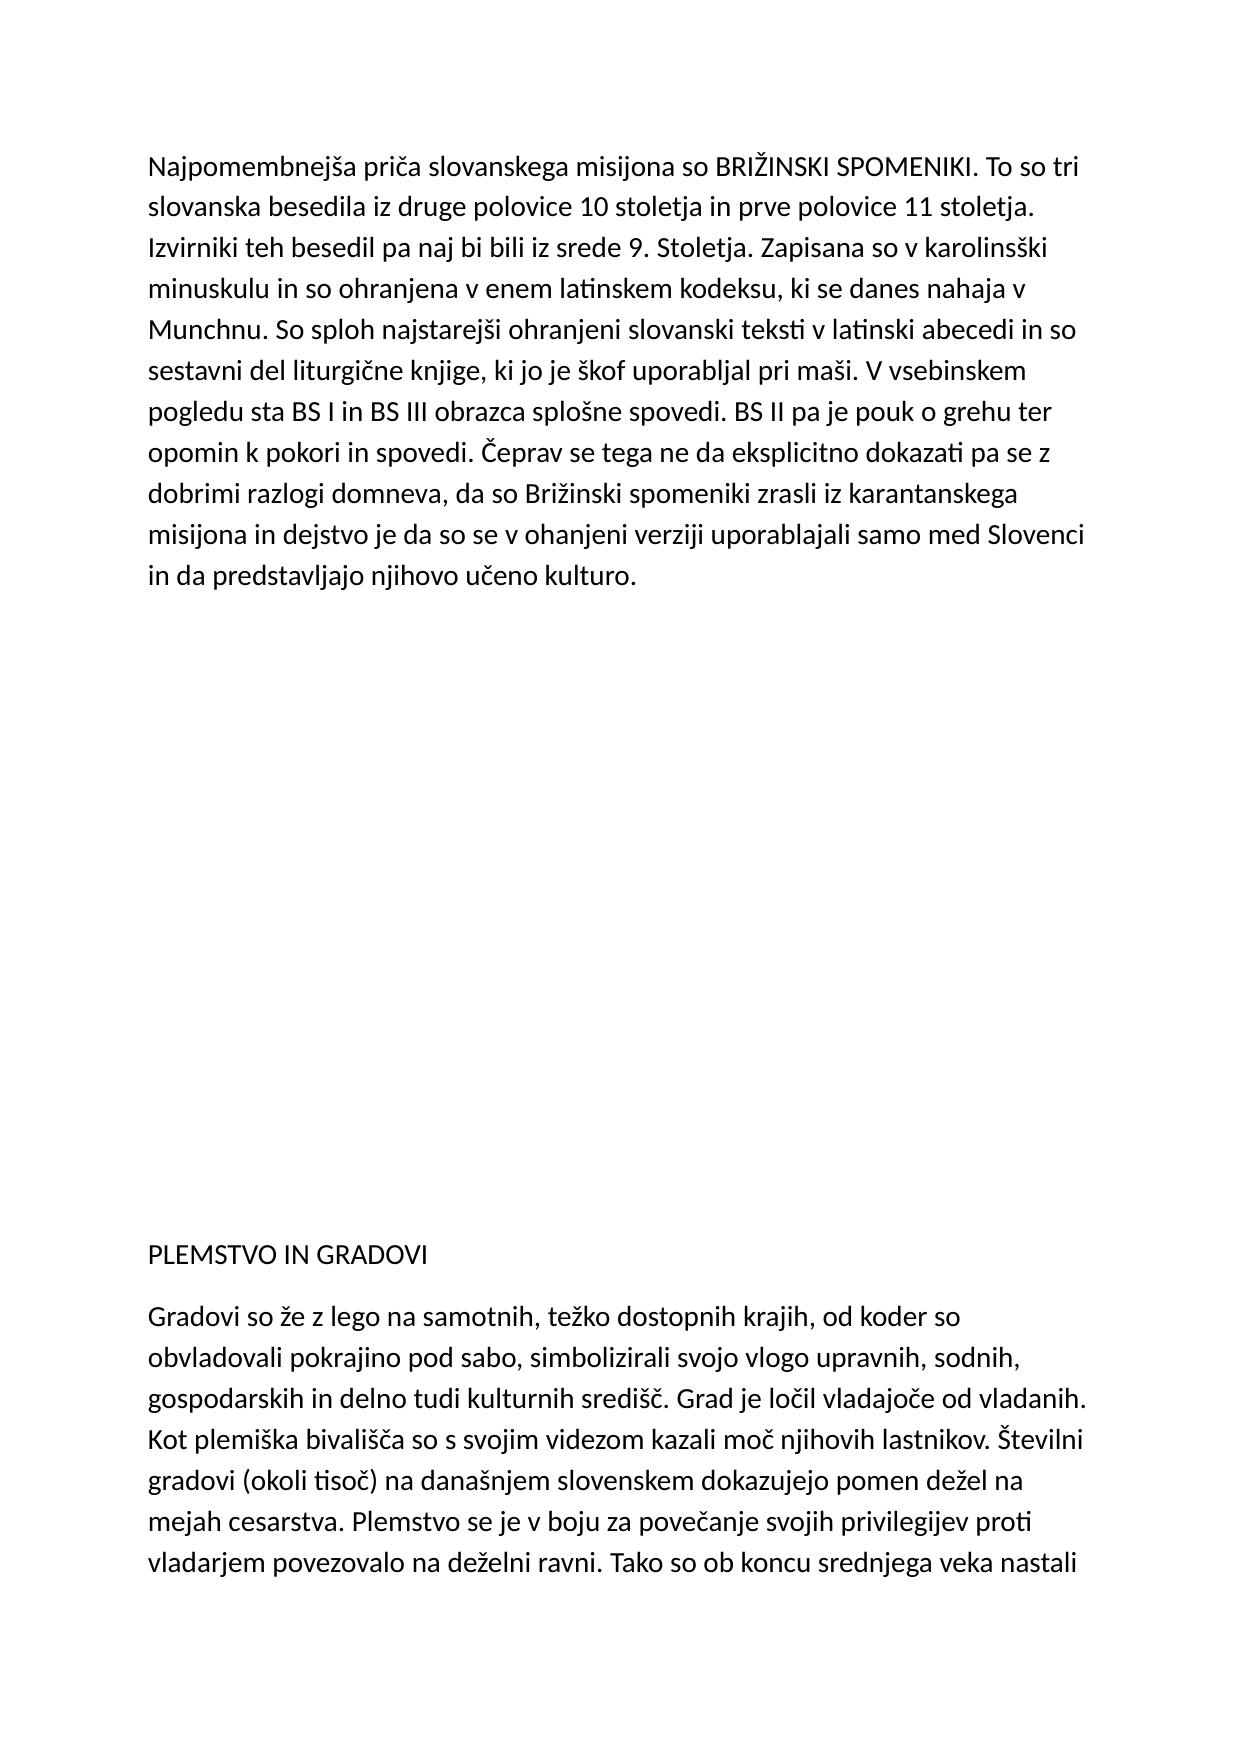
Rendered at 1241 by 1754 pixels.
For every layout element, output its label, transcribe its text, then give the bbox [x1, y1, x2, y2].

text Gradovi so že z lego na samotnih, težko dostopnih krajih, od koder so obvladovali pokrajino pod sabo, simbolizirali svojo vlogo upravnih, sodnih, gospodarskih in delno tudi kulturnih središč. Grad je ločil vladajoče od vladanih. Kot plemiška bivališča so s svojim videzom kazali moč njihovih lastnikov. Številni gradovi (okoli tisoč) na današnjem slovenskem dokazujejo pomen dežel na mejah cesarstva. Plemstvo se je v boju za povečanje svojih privilegijev proti vladarjem povezovalo na deželni ravni. Tako so ob koncu srednjega veka nastali [148, 1298, 1093, 1579]
text PLEMSTVO IN GRADOVI [148, 1236, 1093, 1272]
text Najpomembnejša priča slovanskega misijona so BRIŽINSKI SPOMENIKI. To so tri slovanska besedila iz druge polovice 10 stoletja in prve polovice 11 stoletja. Izvirniki teh besedil pa naj bi bili iz srede 9. Stoletja. Zapisana so v karolinsški minuskulu in so ohranjena v enem latinskem kodeksu, ki se danes nahaja v Munchnu. So sploh najstarejši ohranjeni slovanski teksti v latinski abecedi in so sestavni del liturgične knjige, ki jo je škof uporabljal pri maši. V vsebinskem pogledu sta BS I in BS III obrazca splošne spovedi. BS II pa je pouk o grehu ter opomin k pokori in spovedi. Čeprav se tega ne da eksplicitno dokazati pa se z dobrimi razlogi domneva, da so Brižinski spomeniki zrasli iz karantanskega misijona in dejstvo je da so se v ohanjeni verziji uporablajali samo med Slovenci in da predstavljajo njihovo učeno kulturo. [148, 148, 1093, 593]
